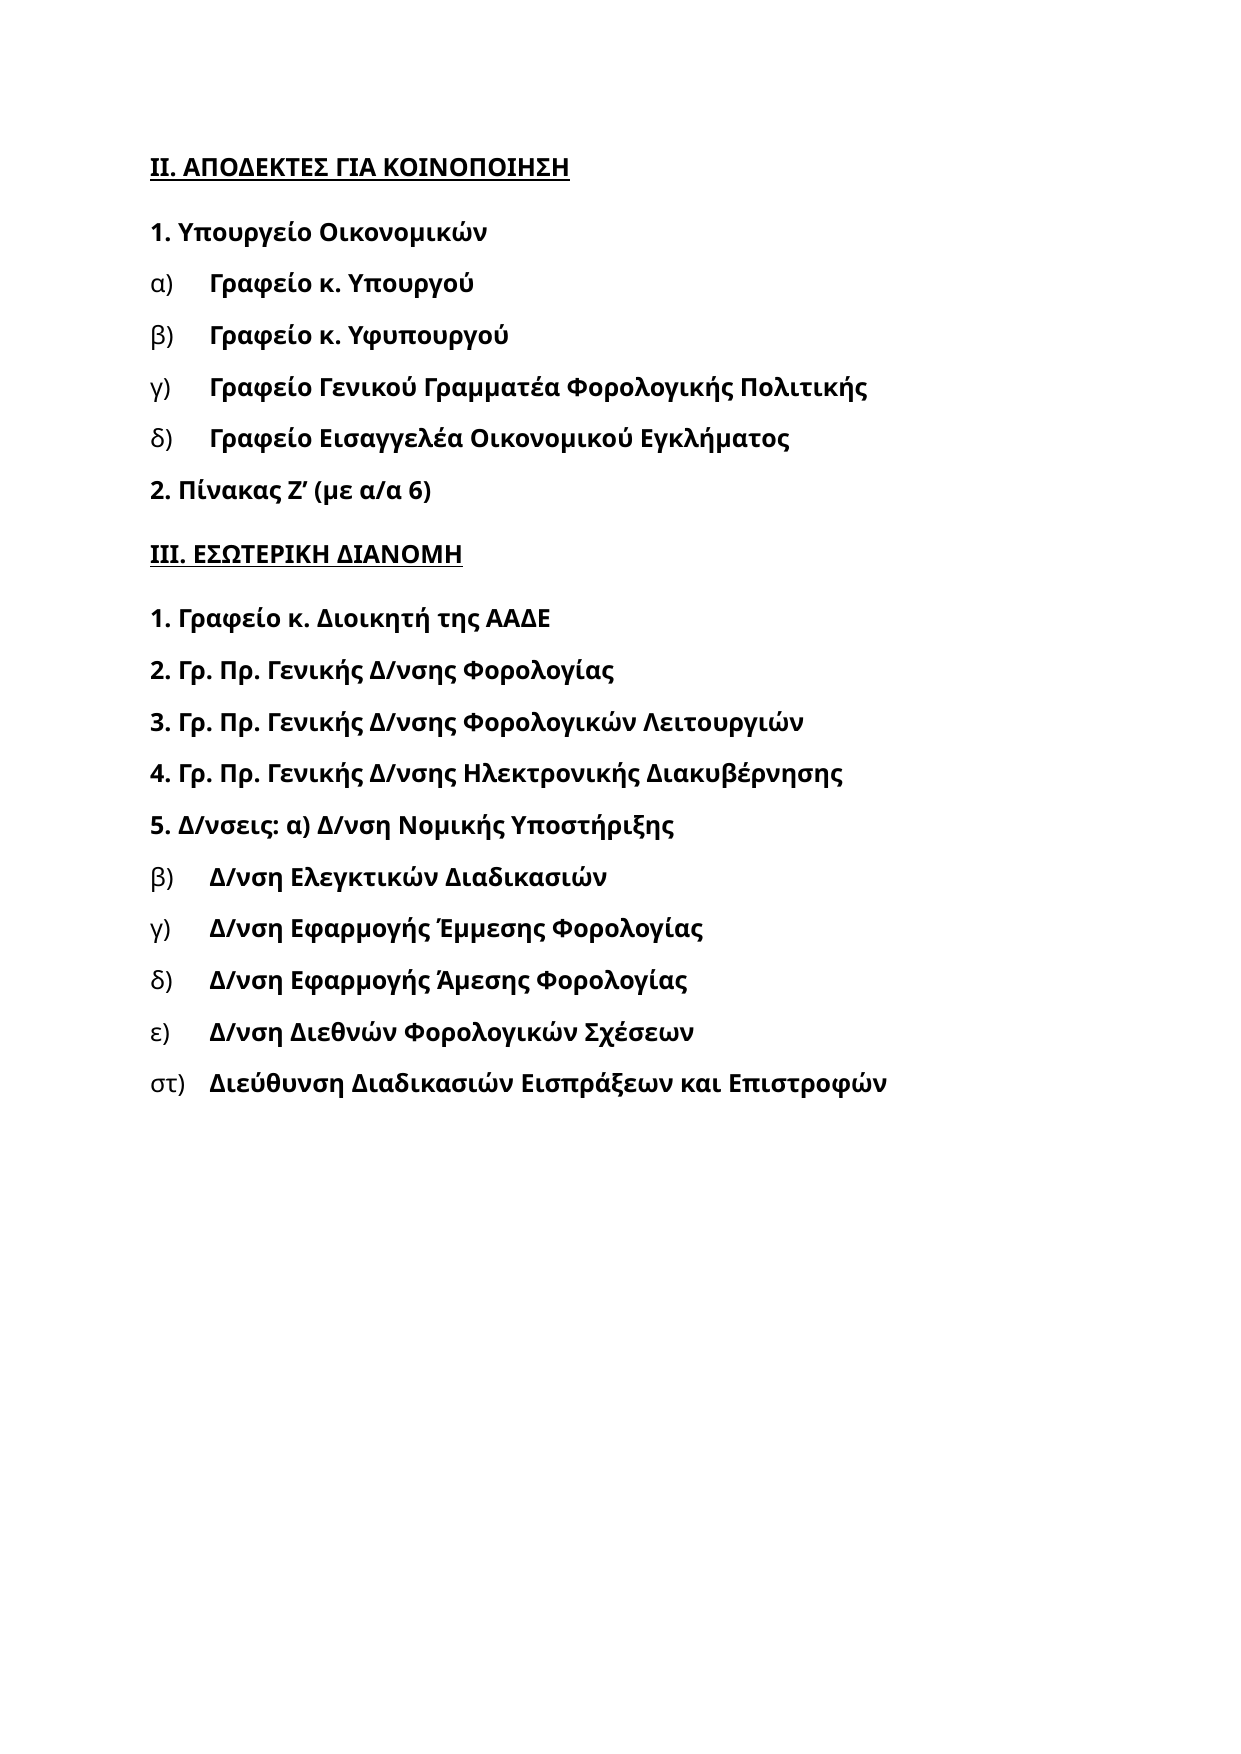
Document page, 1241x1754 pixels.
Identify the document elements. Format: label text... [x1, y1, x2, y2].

text 1. Υπουργείο Οικονομικών [150, 214, 1090, 248]
list γ) Γραφείο Γενικού Γραμματέα Φορολογικής Πολιτικής [150, 369, 1090, 403]
list στ) Διεύθυνση Διαδικασιών Εισπράξεων και Επιστροφών [150, 1066, 1090, 1100]
text 2. Πίνακας Ζ’ (με α/α 6) [150, 472, 1090, 507]
list α) Γραφείο κ. Υπουργού [150, 266, 1090, 300]
list β) Γραφείο κ. Υφυπουργού [150, 317, 1090, 352]
list β) Δ/νση Ελεγκτικών Διαδικασιών [150, 859, 1090, 893]
list ε) Δ/νση Διεθνών Φορολογικών Σχέσεων [150, 1014, 1090, 1048]
text 3. Γρ. Πρ. Γενικής Δ/νσης Φορολογικών Λειτουργιών [150, 704, 1090, 738]
text ΙΙΙ. ΕΣΩΤΕΡΙΚΗ ΔΙΑΝΟΜΗ [150, 537, 1090, 571]
list γ) Δ/νση Εφαρμογής Έμμεσης Φορολογίας [150, 911, 1090, 945]
text 4. Γρ. Πρ. Γενικής Δ/νσης Ηλεκτρονικής Διακυβέρνησης [150, 756, 1090, 790]
text ΙΙ. ΑΠΟΔΕΚΤΕΣ ΓΙΑ ΚΟΙΝΟΠΟΙΗΣΗ [150, 150, 1090, 184]
list δ) Δ/νση Εφαρμογής Άμεσης Φορολογίας [150, 962, 1090, 997]
list δ) Γραφείο Εισαγγελέα Οικονομικού Εγκλήματος [150, 421, 1090, 455]
text 1. Γραφείο κ. Διοικητή της ΑΑΔΕ [150, 601, 1090, 635]
text 2. Γρ. Πρ. Γενικής Δ/νσης Φορολογίας [150, 652, 1090, 687]
text 5. Δ/νσεις: α) Δ/νση Νομικής Υποστήριξης [150, 807, 1090, 842]
